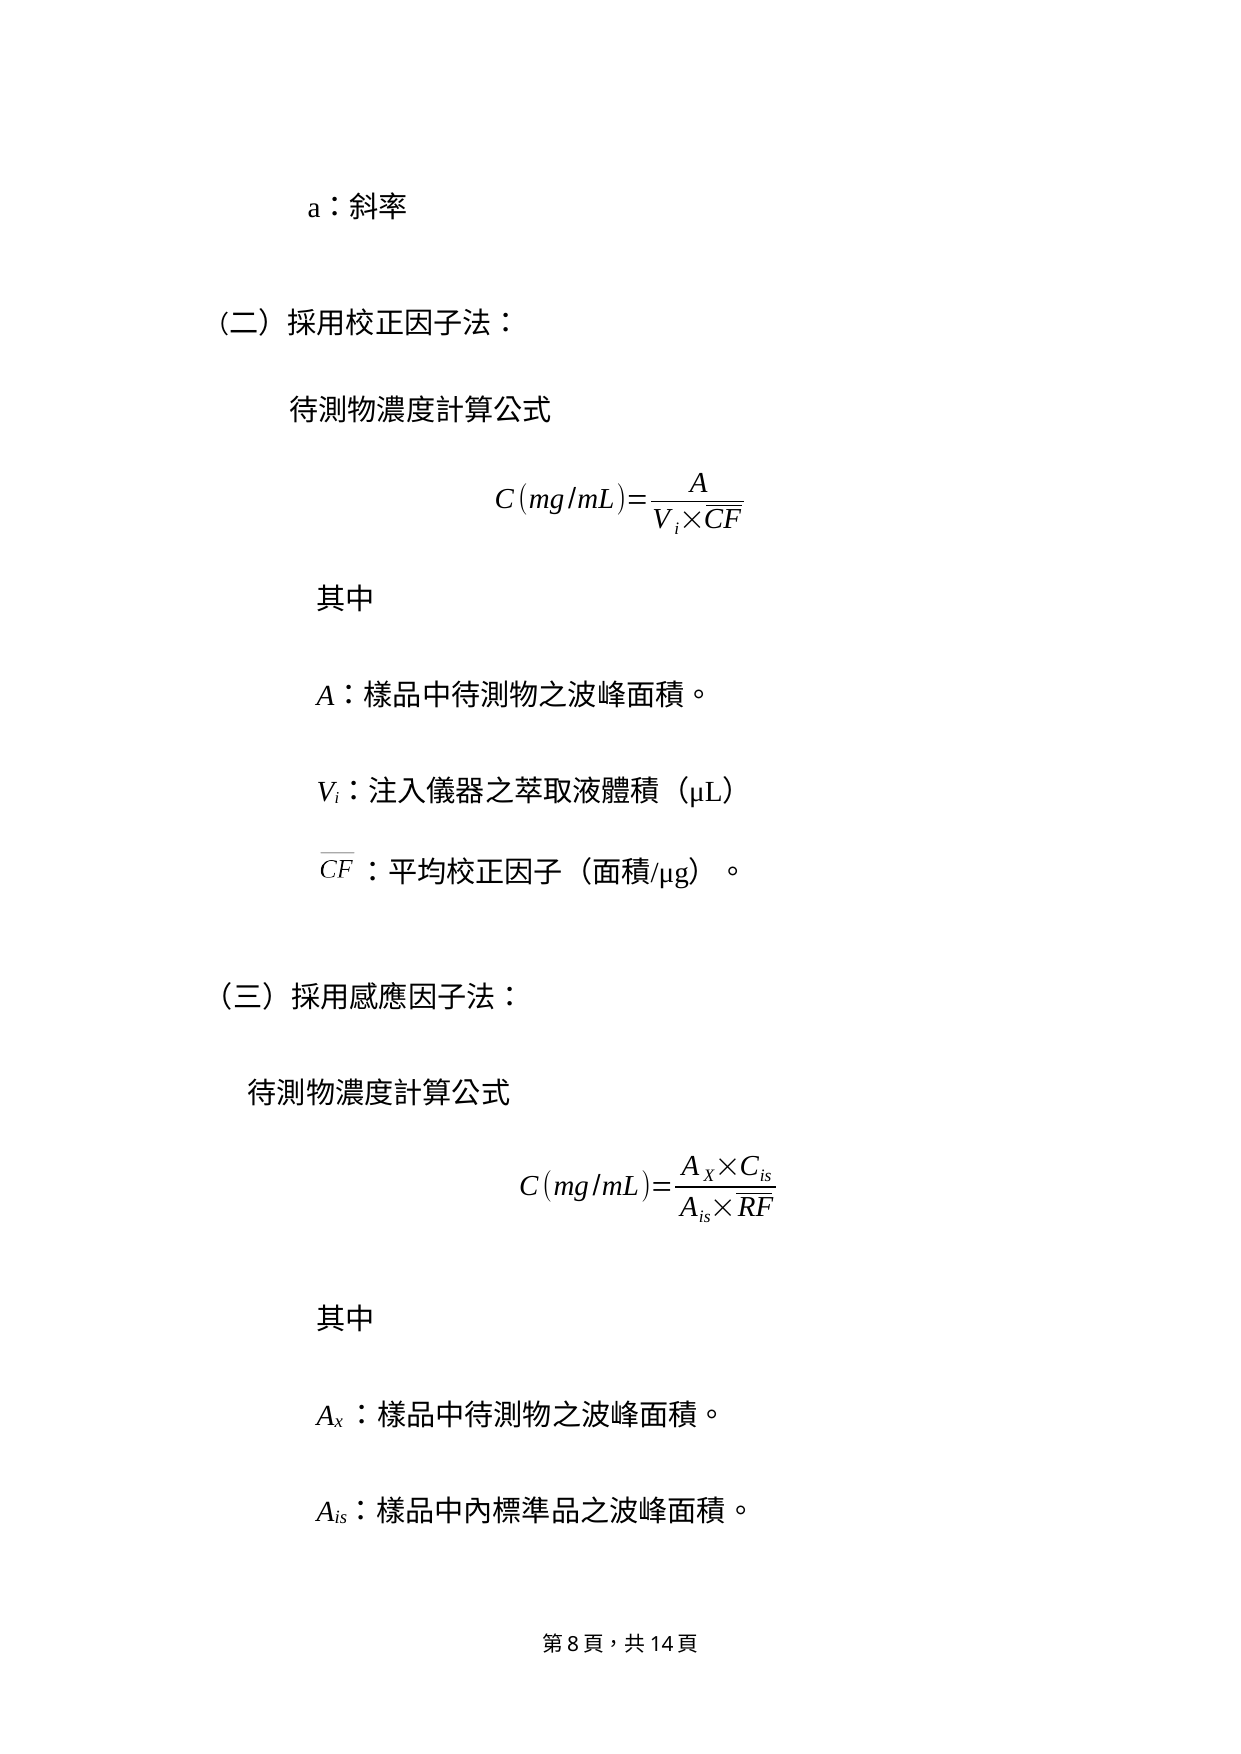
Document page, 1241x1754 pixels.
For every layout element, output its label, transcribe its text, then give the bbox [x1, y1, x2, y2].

text 待測物濃度計算公式 [148, 1053, 1093, 1128]
text （二）採用校正因子法： [204, 283, 1093, 358]
text Ais：樣品中內標準品之波峰面積。 [316, 1471, 1093, 1546]
text 待測物濃度計算公式 [260, 370, 1093, 445]
text 其中 [316, 1279, 1093, 1354]
text Ax ：樣品中待測物之波峰面積。 [316, 1375, 1093, 1450]
text 其中 [316, 559, 1093, 634]
text Vi：注入儀器之萃取液體積（μL） [147, 751, 1093, 826]
text ：平均校正因子（面積/μg）。 [257, 847, 1093, 891]
text a：斜率 [307, 183, 1093, 226]
text （三）採用感應因子法： [148, 957, 1093, 1032]
text A：樣品中待測物之波峰面積。 [147, 655, 1093, 730]
